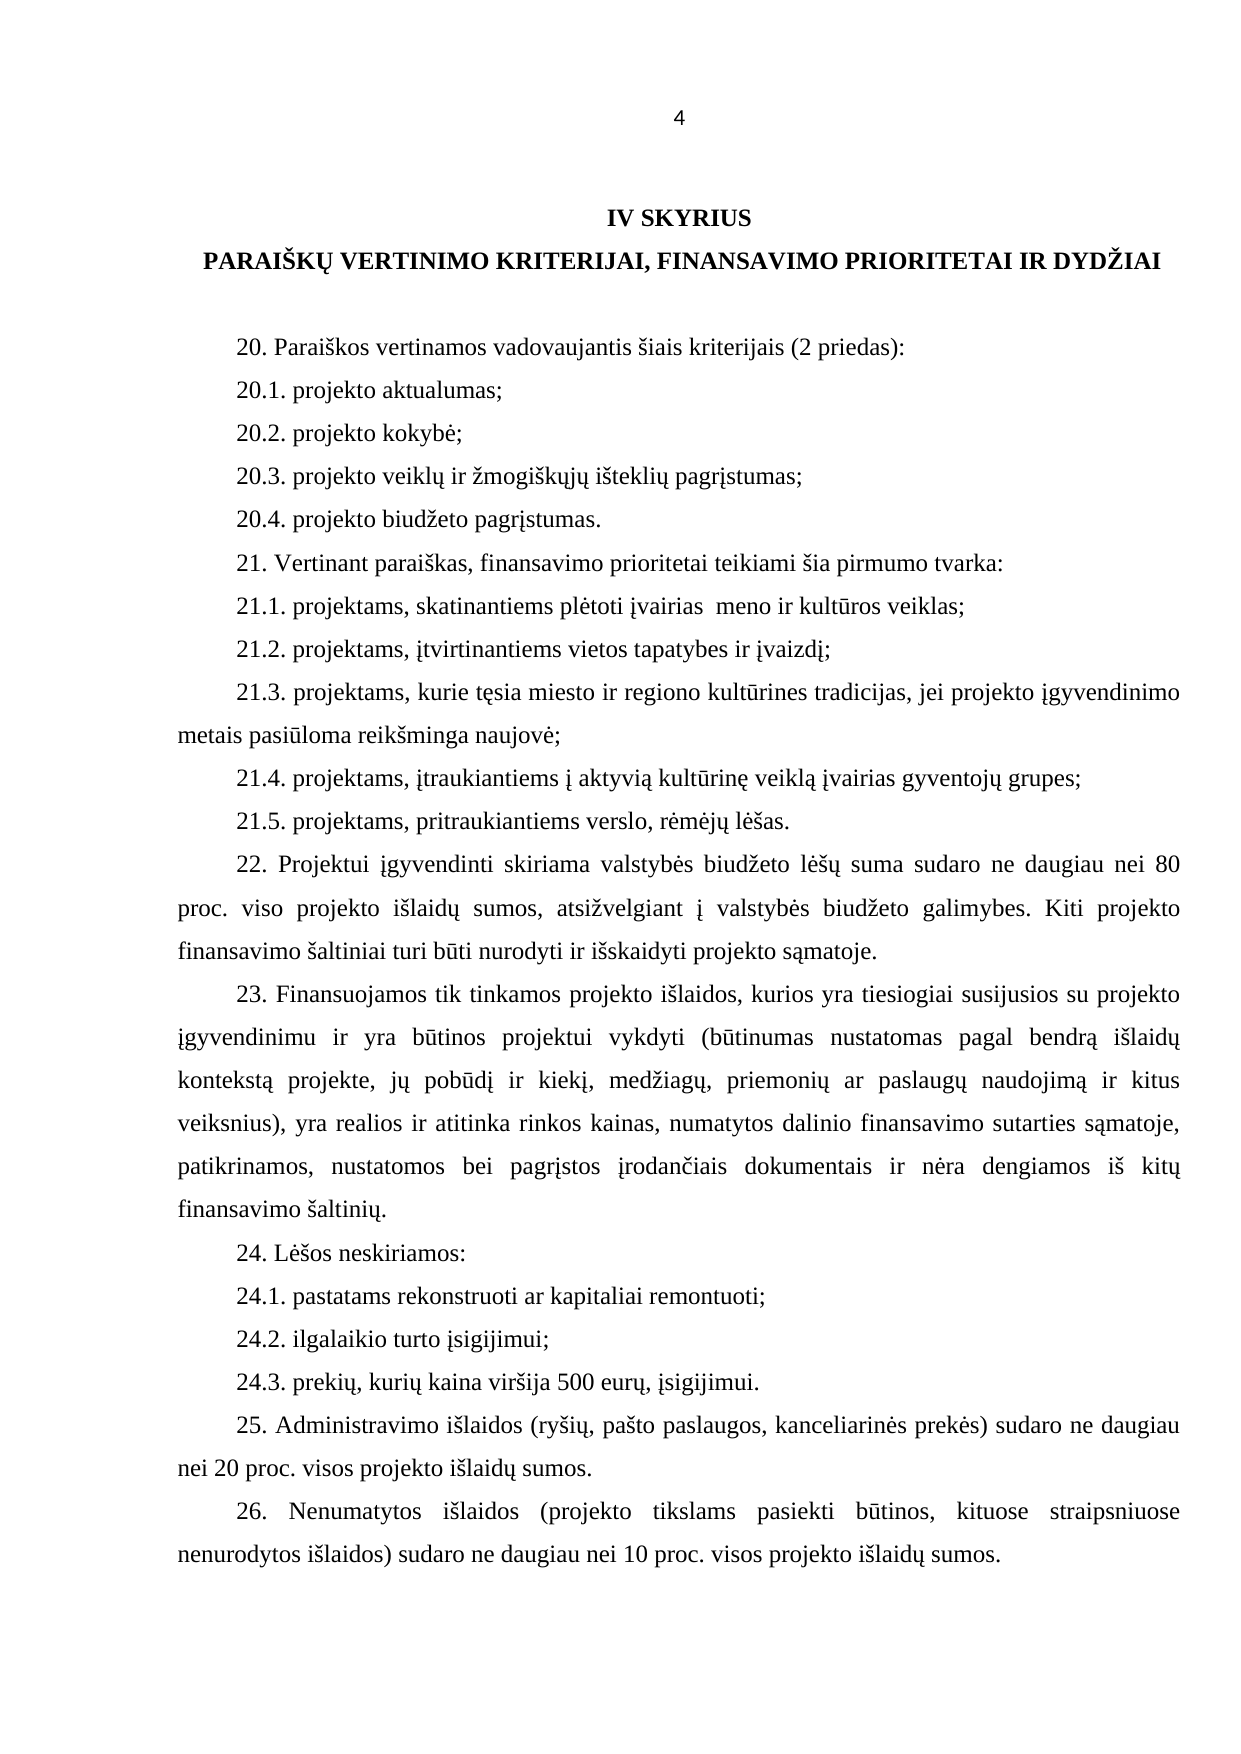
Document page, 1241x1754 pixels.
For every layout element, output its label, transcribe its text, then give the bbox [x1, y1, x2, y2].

text 20.2. projekto kokybė; [177, 418, 1181, 447]
text 24. Lėšos neskiriamos: [177, 1238, 1181, 1266]
text 21.1. projektams, skatinantiems plėtoti įvairias meno ir kultūros veiklas; [177, 591, 1181, 619]
text 20.1. projekto aktualumas; [177, 375, 1181, 404]
text 24.2. ilgalaikio turto įsigijimui; [177, 1324, 1181, 1353]
text 20.4. projekto biudžeto pagrįstumas. [177, 504, 1181, 533]
text 22. Projektui įgyvendinti skiriama valstybės biudžeto lėšų suma sudaro ne daugiau nei 80 proc. viso projekto išlaidų sumos, atsižvelgiant į valstybės biudžeto galimybes. Kiti projekto finansavimo šaltiniai turi būti nurodyti ir išskaidyti projekto sąmatoje. [177, 849, 1181, 964]
text 24.3. prekių, kurių kaina viršija 500 eurų, įsigijimui. [177, 1367, 1181, 1396]
text PARAIŠKŲ VERTINIMO KRITERIJAI, FINANSAVIMO PRIORITETAI IR DYDŽIAI [177, 246, 1181, 274]
text 21.2. projektams, įtvirtinantiems vietos tapatybes ir įvaizdį; [177, 634, 1181, 663]
text 26. Nenumatytos išlaidos (projekto tikslams pasiekti būtinos, kituose straipsniuose nenurodytos išlaidos) sudaro ne daugiau nei 10 proc. visos projekto išlaidų sumos. [177, 1496, 1181, 1568]
text 25. Administravimo išlaidos (ryšių, pašto paslaugos, kanceliarinės prekės) sudaro ne daugiau nei 20 proc. visos projekto išlaidų sumos. [177, 1410, 1181, 1482]
text 21. Vertinant paraiškas, finansavimo prioritetai teikiami šia pirmumo tvarka: [177, 548, 1181, 576]
text 23. Finansuojamos tik tinkamos projekto išlaidos, kurios yra tiesiogiai susijusios su projekto įgyvendinimu ir yra būtinos projektui vykdyti (būtinumas nustatomas pagal bendrą išlaidų kontekstą projekte, jų pobūdį ir kiekį, medžiagų, priemonių ar paslaugų naudojimą ir kitus veiksnius), yra realios ir atitinka rinkos kainas, numatytos dalinio finansavimo sutarties sąmatoje, patikrinamos, nustatomos bei pagrįstos įrodančiais dokumentais ir nėra dengiamos iš kitų finansavimo šaltinių. [177, 979, 1181, 1223]
text 20.3. projekto veiklų ir žmogiškųjų išteklių pagrįstumas; [177, 461, 1181, 490]
text IV SKYRIUS [177, 203, 1181, 231]
text 21.3. projektams, kurie tęsia miesto ir regiono kultūrines tradicijas, jei projekto įgyvendinimo metais pasiūloma reikšminga naujovė; [177, 677, 1181, 749]
text 20. Paraiškos vertinamos vadovaujantis šiais kriterijais (2 priedas): [177, 332, 1181, 361]
text 21.5. projektams, pritraukiantiems verslo, rėmėjų lėšas. [177, 806, 1181, 835]
text 24.1. pastatams rekonstruoti ar kapitaliai remontuoti; [177, 1281, 1181, 1309]
text 21.4. projektams, įtraukiantiems į aktyvią kultūrinę veiklą įvairias gyventojų grupes; [177, 763, 1181, 792]
